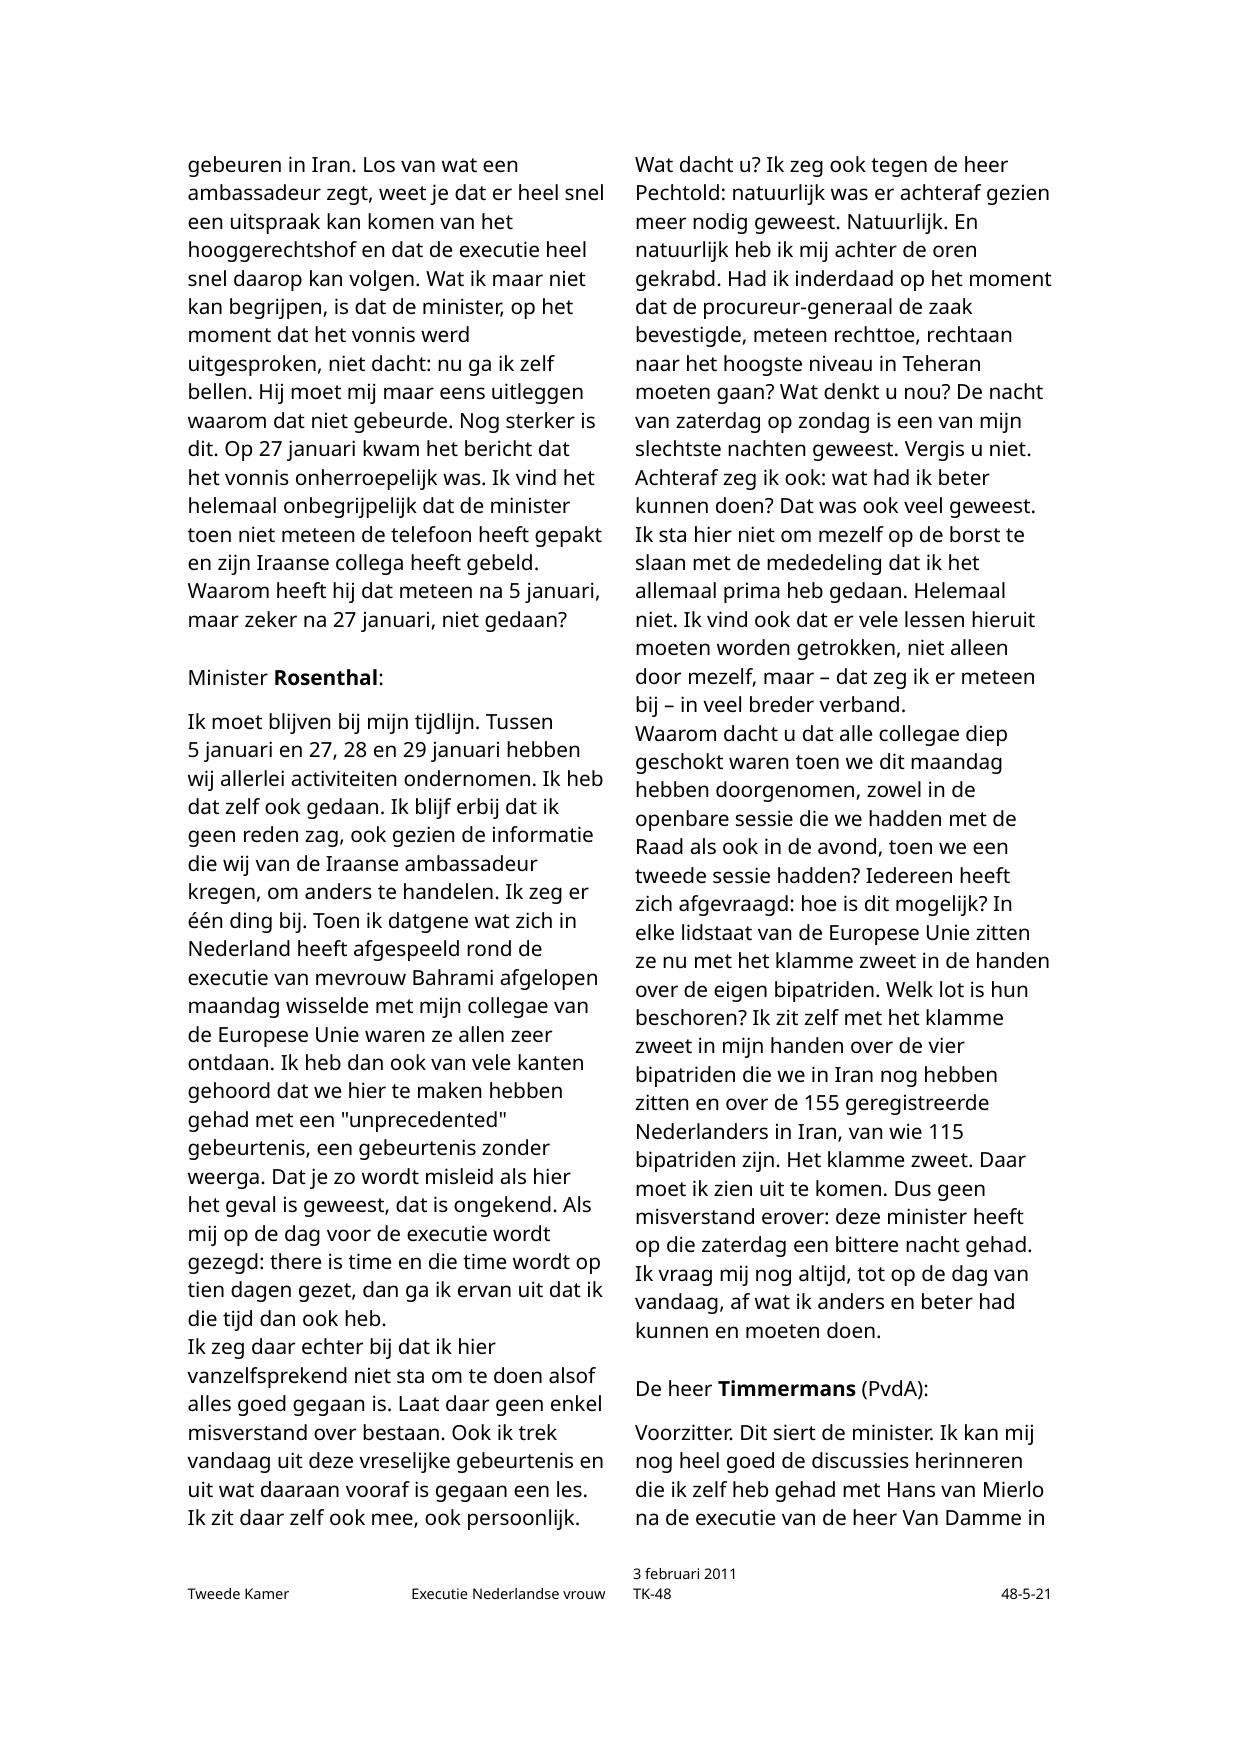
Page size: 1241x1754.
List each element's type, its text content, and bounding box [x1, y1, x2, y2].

text Ik moet blijven bij mijn tijdlijn. Tussen 5 januari en 27, 28 en 29 januari hebben wij allerlei activiteiten ondernomen. Ik heb dat zelf ook gedaan. Ik blijf erbij dat ik geen reden zag, ook gezien de informatie die wij van de Iraanse ambassadeur kregen, om anders te handelen. Ik zeg er één ding bij. Toen ik datgene wat zich in Nederland heeft afgespeeld rond de executie van mevrouw Bahrami afgelopen maandag wisselde met mijn collegae van de Europese Unie waren ze allen zeer ontdaan. Ik heb dan ook van vele kanten gehoord dat we hier te maken hebben gehad met een "unprecedented" gebeurtenis, een gebeurtenis zonder weerga. Dat je zo wordt misleid als hier het geval is geweest, dat is ongekend. Als mij op de dag voor de executie wordt gezegd: there is time en die time wordt op tien dagen gezet, dan ga ik ervan uit dat ik die tijd dan ook heb. [187, 707, 605, 1332]
text Voorzitter. Dit siert de minister. Ik kan mij nog heel goed de discussies herinneren die ik zelf heb gehad met Hans van Mierlo na de executie van de heer Van Damme in [635, 1418, 1053, 1532]
text Ik zeg daar echter bij dat ik hier vanzelfsprekend niet sta om te doen alsof alles goed gegaan is. Laat daar geen enkel misverstand over bestaan. Ook ik trek vandaag uit deze vreselijke gebeurtenis en uit wat daaraan vooraf is gegaan een les. Ik zit daar zelf ook mee, ook persoonlijk. [187, 1332, 605, 1532]
text Wat dacht u? Ik zeg ook tegen de heer Pechtold: natuurlijk was er achteraf gezien meer nodig geweest. Natuurlijk. En natuurlijk heb ik mij achter de oren gekrabd. Had ik inderdaad op het moment dat de procureur-generaal de zaak bevestigde, meteen rechttoe, rechtaan naar het hoogste niveau in Teheran moeten gaan? Wat denkt u nou? De nacht van zaterdag op zondag is een van mijn slechtste nachten geweest. Vergis u niet. Achteraf zeg ik ook: wat had ik beter kunnen doen? Dat was ook veel geweest. Ik sta hier niet om mezelf op de borst te slaan met de mededeling dat ik het allemaal prima heb gedaan. Helemaal niet. Ik vind ook dat er vele lessen hieruit moeten worden getrokken, niet alleen door mezelf, maar – dat zeg ik er meteen bij – in veel breder verband. [635, 150, 1053, 719]
text Minister Rosenthal: [187, 663, 605, 692]
text gebeuren in Iran. Los van wat een ambassadeur zegt, weet je dat er heel snel een uitspraak kan komen van het hooggerechtshof en dat de executie heel snel daarop kan volgen. Wat ik maar niet kan begrijpen, is dat de minister, op het moment dat het vonnis werd uitgesproken, niet dacht: nu ga ik zelf bellen. Hij moet mij maar eens uitleggen waarom dat niet gebeurde. Nog sterker is dit. Op 27 januari kwam het bericht dat het vonnis onherroepelijk was. Ik vind het helemaal onbegrijpelijk dat de minister toen niet meteen de telefoon heeft gepakt en zijn Iraanse collega heeft gebeld. Waarom heeft hij dat meteen na 5 januari, maar zeker na 27 januari, niet gedaan? [187, 150, 605, 633]
text De heer Timmermans (PvdA): [635, 1374, 1053, 1403]
text Waarom dacht u dat alle collegae diep geschokt waren toen we dit maandag hebben doorgenomen, zowel in de openbare sessie die we hadden met de Raad als ook in de avond, toen we een tweede sessie hadden? Iedereen heeft zich afgevraagd: hoe is dit mogelijk? In elke lidstaat van de Europese Unie zitten ze nu met het klamme zweet in de handen over de eigen bipatriden. Welk lot is hun beschoren? Ik zit zelf met het klamme zweet in mijn handen over de vier bipatriden die we in Iran nog hebben zitten en over de 155 geregistreerde Nederlanders in Iran, van wie 115 bipatriden zijn. Het klamme zweet. Daar moet ik zien uit te komen. Dus geen misverstand erover: deze minister heeft op die zaterdag een bittere nacht gehad. Ik vraag mij nog altijd, tot op de dag van vandaag, af wat ik anders en beter had kunnen en moeten doen. [635, 719, 1053, 1344]
